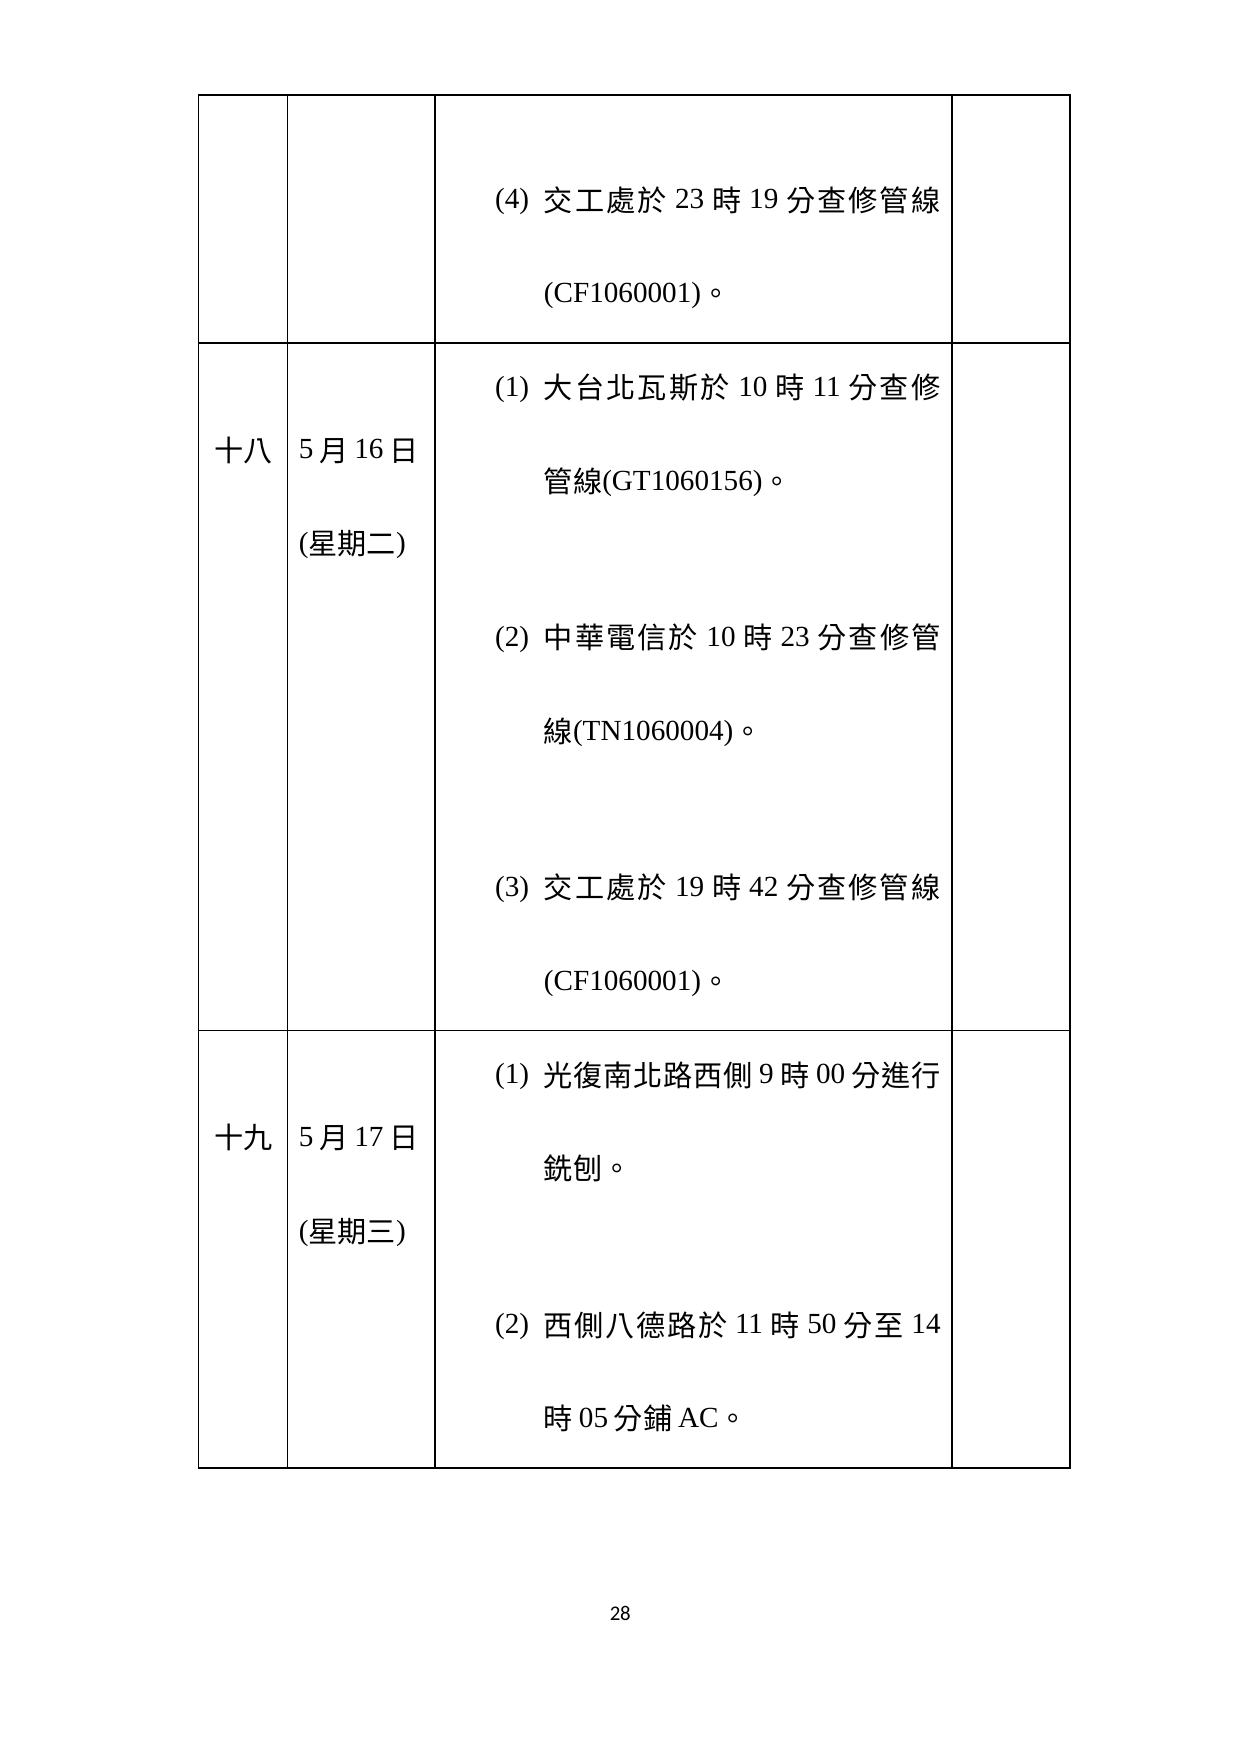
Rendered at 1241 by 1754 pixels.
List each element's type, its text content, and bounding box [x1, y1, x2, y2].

table_cell 0時灌漿作業全部結束，累積灌漿量約為2,367立方公尺。 大台北瓦斯於0時03分查修管線(GT1060156)。 自來水南區於0時05分查修管線(WS1060109)。 交工處於23時19分查修管線(CF1060001)。 [436, 96, 951, 342]
table_cell 大台北瓦斯於10時11分查修管線(GT1060156)。 中華電信於10時23分查修管線(TN1060004)。 交工處於19時42分查修管線(CF1060001)。 [436, 344, 951, 1029]
table_cell [953, 96, 1069, 342]
table_cell [953, 1031, 1069, 1467]
table_cell [199, 96, 287, 342]
table_cell 十八 [199, 344, 287, 1029]
table_cell [288, 96, 434, 342]
table_cell 5月16日(星期二) [288, 344, 434, 1029]
table_cell 十九 [199, 1031, 287, 1467]
table_cell [953, 344, 1069, 1029]
table_cell 光復南北路西側9時00分進行銑刨。 西側八德路於11時50分至14時05分鋪AC。 14:00開始鋪光復南北路（由南往北）。 19時22分光復路以西八德路標線全數完成。(如圖十九) [436, 1031, 951, 1467]
table_cell 5月17日(星期三) [288, 1031, 434, 1467]
